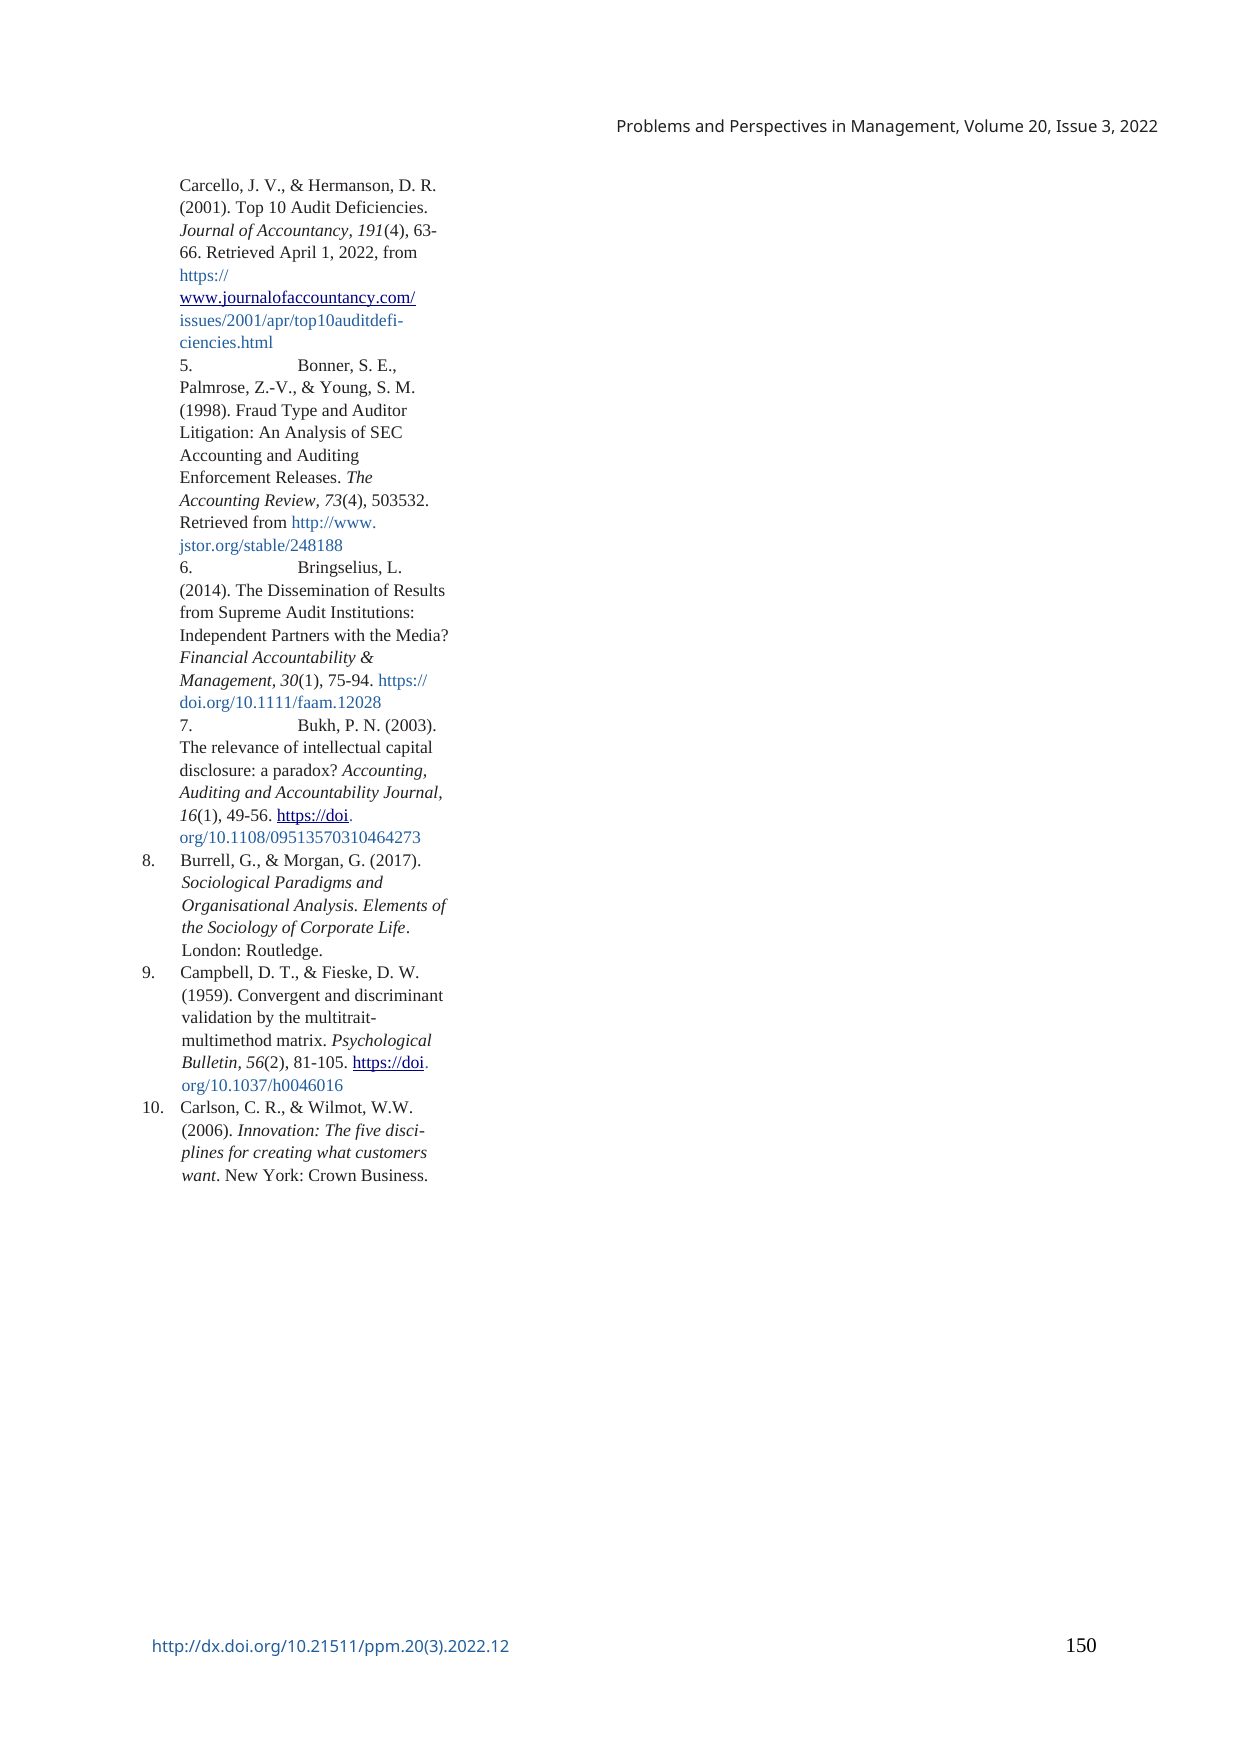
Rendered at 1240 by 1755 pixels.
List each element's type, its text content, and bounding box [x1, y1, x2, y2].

list Bukh, P. N. (2003). The rel­evance of intellectual capital disclosure: a paradox? Account­ing, Auditing and Accountability Journal, 16(1), 49-56. https://doi. org/10.1108/09513570310464273 [179, 714, 451, 847]
list Carlson, C. R., & Wilmot, W.W. (2006). Innovation: The five disci­plines for creating what customers want. New York: Crown Business. [142, 1097, 451, 1185]
list Burrell, G., & Morgan, G. (2017). Sociological Paradigms and Organisational Analysis. Elements of the Sociology of Corporate Life. London: Routledge. [142, 849, 451, 960]
list Campbell, D. T., & Fieske, D. W. (1959). Convergent and discrimi­nant validation by the multitrait- multimethod matrix. Psychological Bulletin, 56(2), 81-105. https://doi. org/10.1037/h0046016 [142, 962, 451, 1095]
list Bonner, S. E., Palmrose, Z.-V., & Young, S. M. (1998). Fraud Type and Auditor Litigation: An Analysis of SEC Accounting and Auditing Enforcement Releases. The Accounting Review, 73(4), 503­532. Retrieved from http://www. jstor.org/stable/248188 [179, 354, 451, 555]
list Bringselius, L. (2014). The Dissemination of Results from Supreme Audit Institutions: Independent Partners with the Media? Financial Accountability & Management, 30(1), 75-94. https:// doi.org/10.1111/faam.12028 [179, 557, 451, 712]
list Carcello, J. V., & Hermanson, D. R. (2001). Top 10 Audit Deficiencies. Journal of Accountancy, 191(4), 63-66. Re­trieved April 1, 2022, from https:// www.journalofaccountancy.com/ issues/2001/apr/top10auditdefi- ciencies.html [179, 174, 451, 352]
